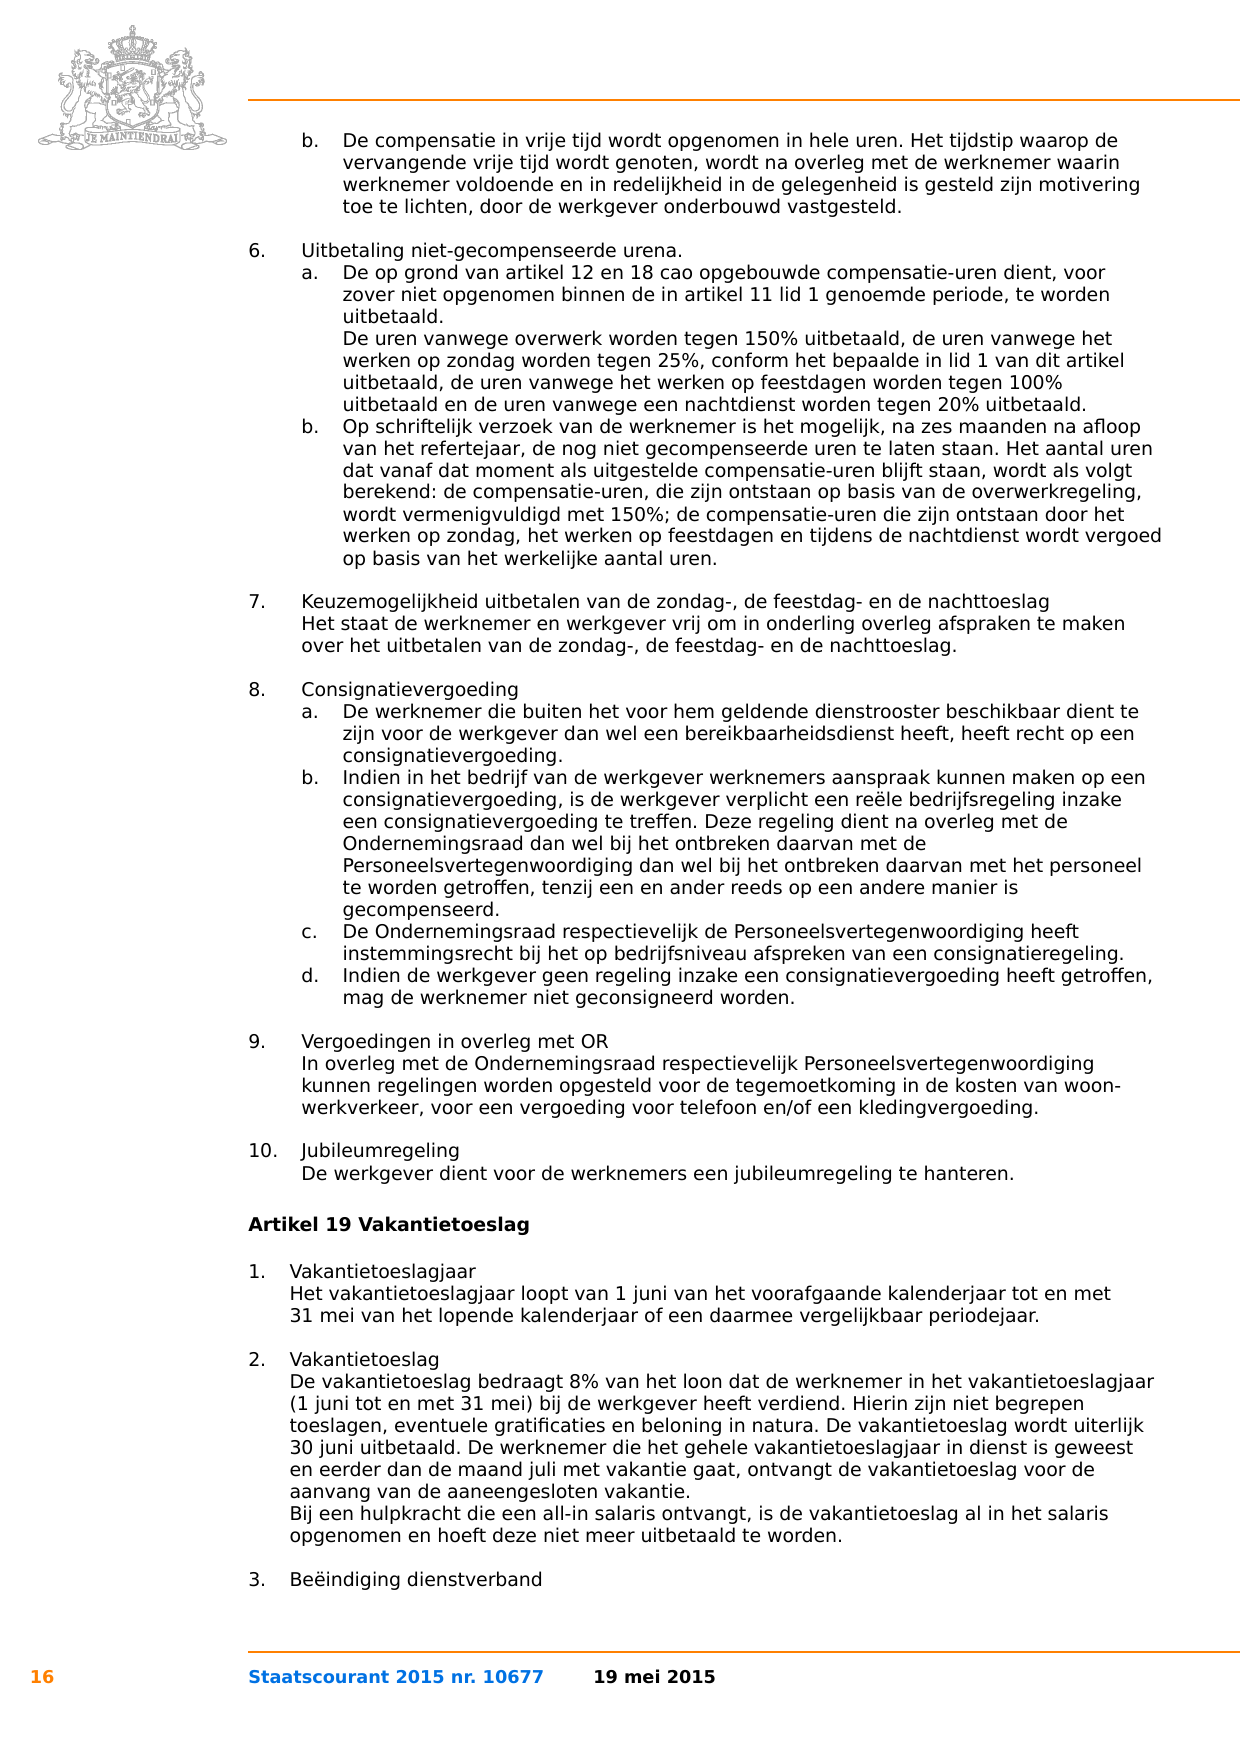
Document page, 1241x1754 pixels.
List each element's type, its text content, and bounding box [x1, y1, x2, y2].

text 9. Vergoedingen in overleg met OR [248, 1031, 1163, 1053]
text a. De werknemer die buiten het voor hem geldende dienstrooster beschikbaar dient te zijn voor de werkgever dan wel een bereikbaarheidsdienst heeft, heeft recht op een consignatievergoeding. [301, 701, 1163, 767]
text Bij een hulpkracht die een all-in salaris ontvangt, is de vakantietoeslag al in het salaris opgenomen en hoeft deze niet meer uitbetaald te worden. [289, 1503, 1163, 1547]
text d. Indien de werkgever geen regeling inzake een consignatievergoeding heeft getroffen, mag de werknemer niet geconsigneerd worden. [301, 965, 1163, 1009]
text b. De compensatie in vrije tijd wordt opgenomen in hele uren. Het tijdstip waarop de vervangende vrije tijd wordt genoten, wordt na overleg met de werknemer waarin werknemer voldoende en in redelijkheid in de gelegenheid is gesteld zijn motivering toe te lichten, door de werkgever onderbouwd vastgesteld. [301, 130, 1163, 218]
text a. De op grond van artikel 12 en 18 cao opgebouwde compensatie-uren dient, voor zover niet opgenomen binnen de in artikel 11 lid 1 genoemde periode, te worden uitbetaald. [301, 262, 1163, 328]
picture [38, 25, 227, 150]
text b. Indien in het bedrijf van de werkgever werknemers aanspraak kunnen maken op een consignatievergoeding, is de werkgever verplicht een reële bedrijfsregeling inzake een consignatievergoeding te treffen. Deze regeling dient na overleg met de Ondernemingsraad dan wel bij het ontbreken daarvan met de Personeelsvertegenwoordiging dan wel bij het ontbreken daarvan met het personeel te worden getroffen, tenzij een en ander reeds op een andere manier is gecompenseerd. [301, 767, 1163, 921]
text b. Op schriftelijk verzoek van de werknemer is het mogelijk, na zes maanden na afloop van het refertejaar, de nog niet gecompenseerde uren te laten staan. Het aantal uren dat vanaf dat moment als uitgestelde compensatie-uren blijft staan, wordt als volgt berekend: de compensatie-uren, die zijn ontstaan op basis van de overwerkregeling, wordt vermenigvuldigd met 150%; de compensatie-uren die zijn ontstaan door het werken op zondag, het werken op feestdagen en tijdens de nachtdienst wordt vergoed op basis van het werkelijke aantal uren. [301, 416, 1163, 569]
text 2. Vakantietoeslag [248, 1349, 1163, 1371]
text c. De Ondernemingsraad respectievelijk de Personeelsvertegenwoordiging heeft instemmingsrecht bij het op bedrijfsniveau afspreken van een consignatieregeling. [301, 921, 1163, 965]
text Het staat de werknemer en werkgever vrij om in onderling overleg afspraken te maken over het uitbetalen van de zondag-, de feestdag- en de nachttoeslag. [301, 613, 1163, 657]
text De werkgever dient voor de werknemers een jubileumregeling te hanteren. [301, 1162, 1163, 1184]
text 3. Beëindiging dienstverband [248, 1569, 1163, 1591]
text De vakantietoeslag bedraagt 8% van het loon dat de werknemer in het vakantietoeslagjaar (1 juni tot en met 31 mei) bij de werkgever heeft verdiend. Hierin zijn niet begrepen toeslagen, eventuele gratificaties en beloning in natura. De vakantietoeslag wordt uiterlijk 30 juni uitbetaald. De werknemer die het gehele vakantietoeslagjaar in dienst is geweest en eerder dan de maand juli met vakantie gaat, ontvangt de vakantietoeslag voor de aanvang van de aaneengesloten vakantie. [289, 1371, 1163, 1503]
text De uren vanwege overwerk worden tegen 150% uitbetaald, de uren vanwege het werken op zondag worden tegen 25%, conform het bepaalde in lid 1 van dit artikel uitbetaald, de uren vanwege het werken op feestdagen worden tegen 100% uitbetaald en de uren vanwege een nachtdienst worden tegen 20% uitbetaald. [342, 328, 1163, 416]
text 8. Consignatievergoeding [248, 679, 1163, 701]
text Het vakantietoeslagjaar loopt van 1 juni van het voorafgaande kalenderjaar tot en met 31 mei van het lopende kalenderjaar of een daarmee vergelijkbaar periodejaar. [289, 1283, 1163, 1327]
text 1. Vakantietoeslagjaar [248, 1261, 1163, 1283]
text 7. Keuzemogelijkheid uitbetalen van de zondag-, de feestdag- en de nachttoeslag [248, 591, 1163, 613]
text 6. Uitbetaling niet-gecompenseerde urena. [248, 240, 1163, 262]
text In overleg met de Ondernemingsraad respectievelijk Personeelsvertegenwoordiging kunnen regelingen worden opgesteld voor de tegemoetkoming in de kosten van woon-werkverkeer, voor een vergoeding voor telefoon en/of een kledingvergoeding. [301, 1053, 1163, 1118]
text 10. Jubileumregeling [248, 1140, 1163, 1162]
subtitle Artikel 19 Vakantietoeslag [248, 1214, 1163, 1236]
